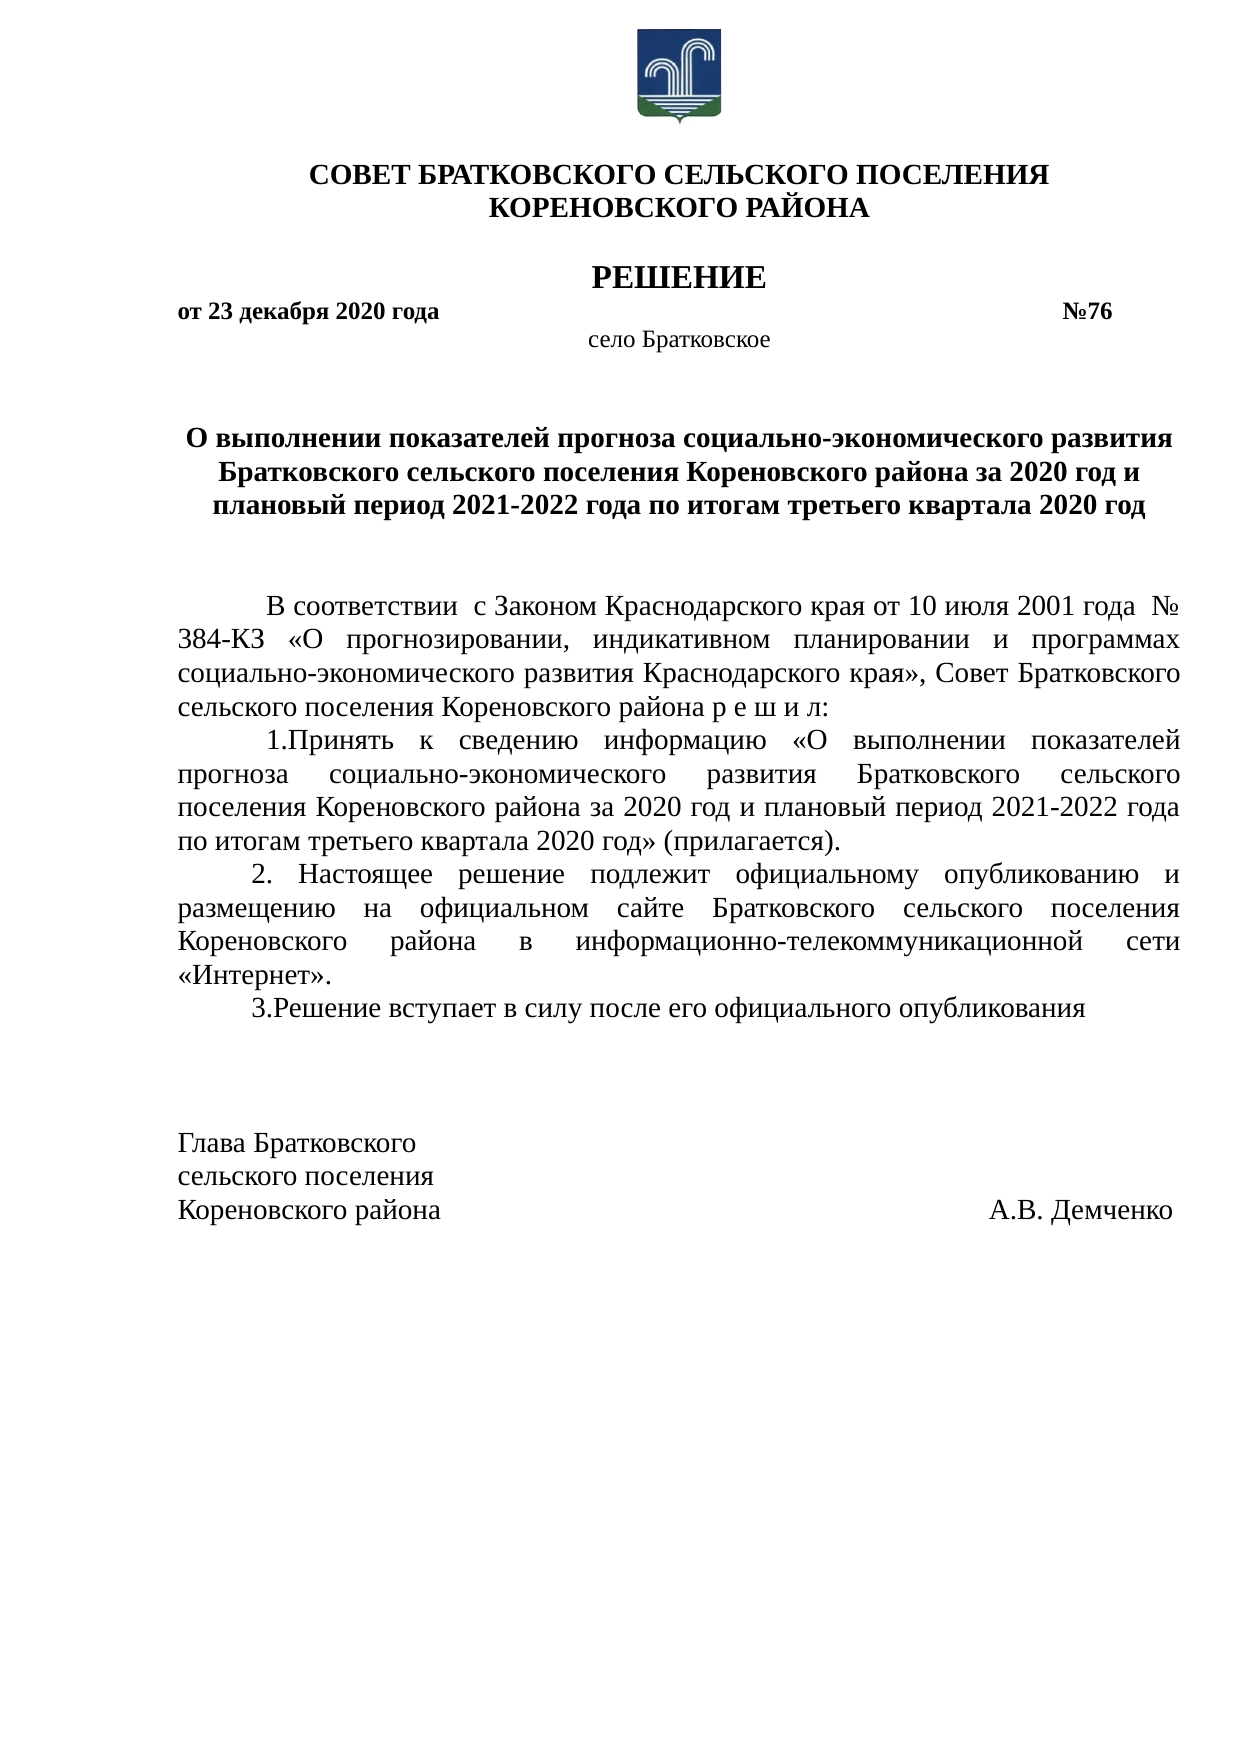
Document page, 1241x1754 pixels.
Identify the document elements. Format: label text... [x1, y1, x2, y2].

text село Братковское [177, 324, 1181, 353]
text Кореновского района А.В. Демченко [177, 1192, 1181, 1225]
text В соответствии с Законом Краснодарского края от 10 июля 2001 года № 384-КЗ «О прогнозировании, индикативном планировании и программах социально-экономического развития Краснодарского края», Совет Братковского сельского поселения Кореновского района р е ш и л: [177, 588, 1181, 722]
subtitle КОРЕНОВСКОГО РАЙОНА [177, 190, 1181, 224]
text 3.Решение вступает в силу после его официального опубликования [177, 991, 1181, 1024]
subtitle СОВЕТ БРАТКОВСКОГО СЕЛЬСКОГО ПОСЕЛЕНИЯ [177, 157, 1181, 190]
text 2. Настоящее решение подлежит официальному опубликованию и размещению на официальном сайте Братковского сельского поселения Кореновского района в информационно-телекоммуникационной сети «Интернет». [177, 856, 1181, 991]
text 1.Принять к сведению информацию «О выполнении показателей прогноза социально-экономического развития Братковского сельского поселения Кореновского района за 2020 год и плановый период 2021-2022 года по итогам третьего квартала 2020 год» (прилагается). [177, 722, 1181, 856]
text сельского поселения [177, 1158, 1181, 1192]
text О выполнении показателей прогноза социально-экономического развития Братковского сельского поселения Кореновского района за 2020 год и плановый период 2021-2022 года по итогам третьего квартала 2020 год [177, 420, 1181, 521]
text РЕШЕНИЕ [177, 257, 1181, 296]
text от 23 декабря 2020 года №76 [177, 296, 1181, 324]
text Глава Братковского [177, 1125, 1181, 1158]
